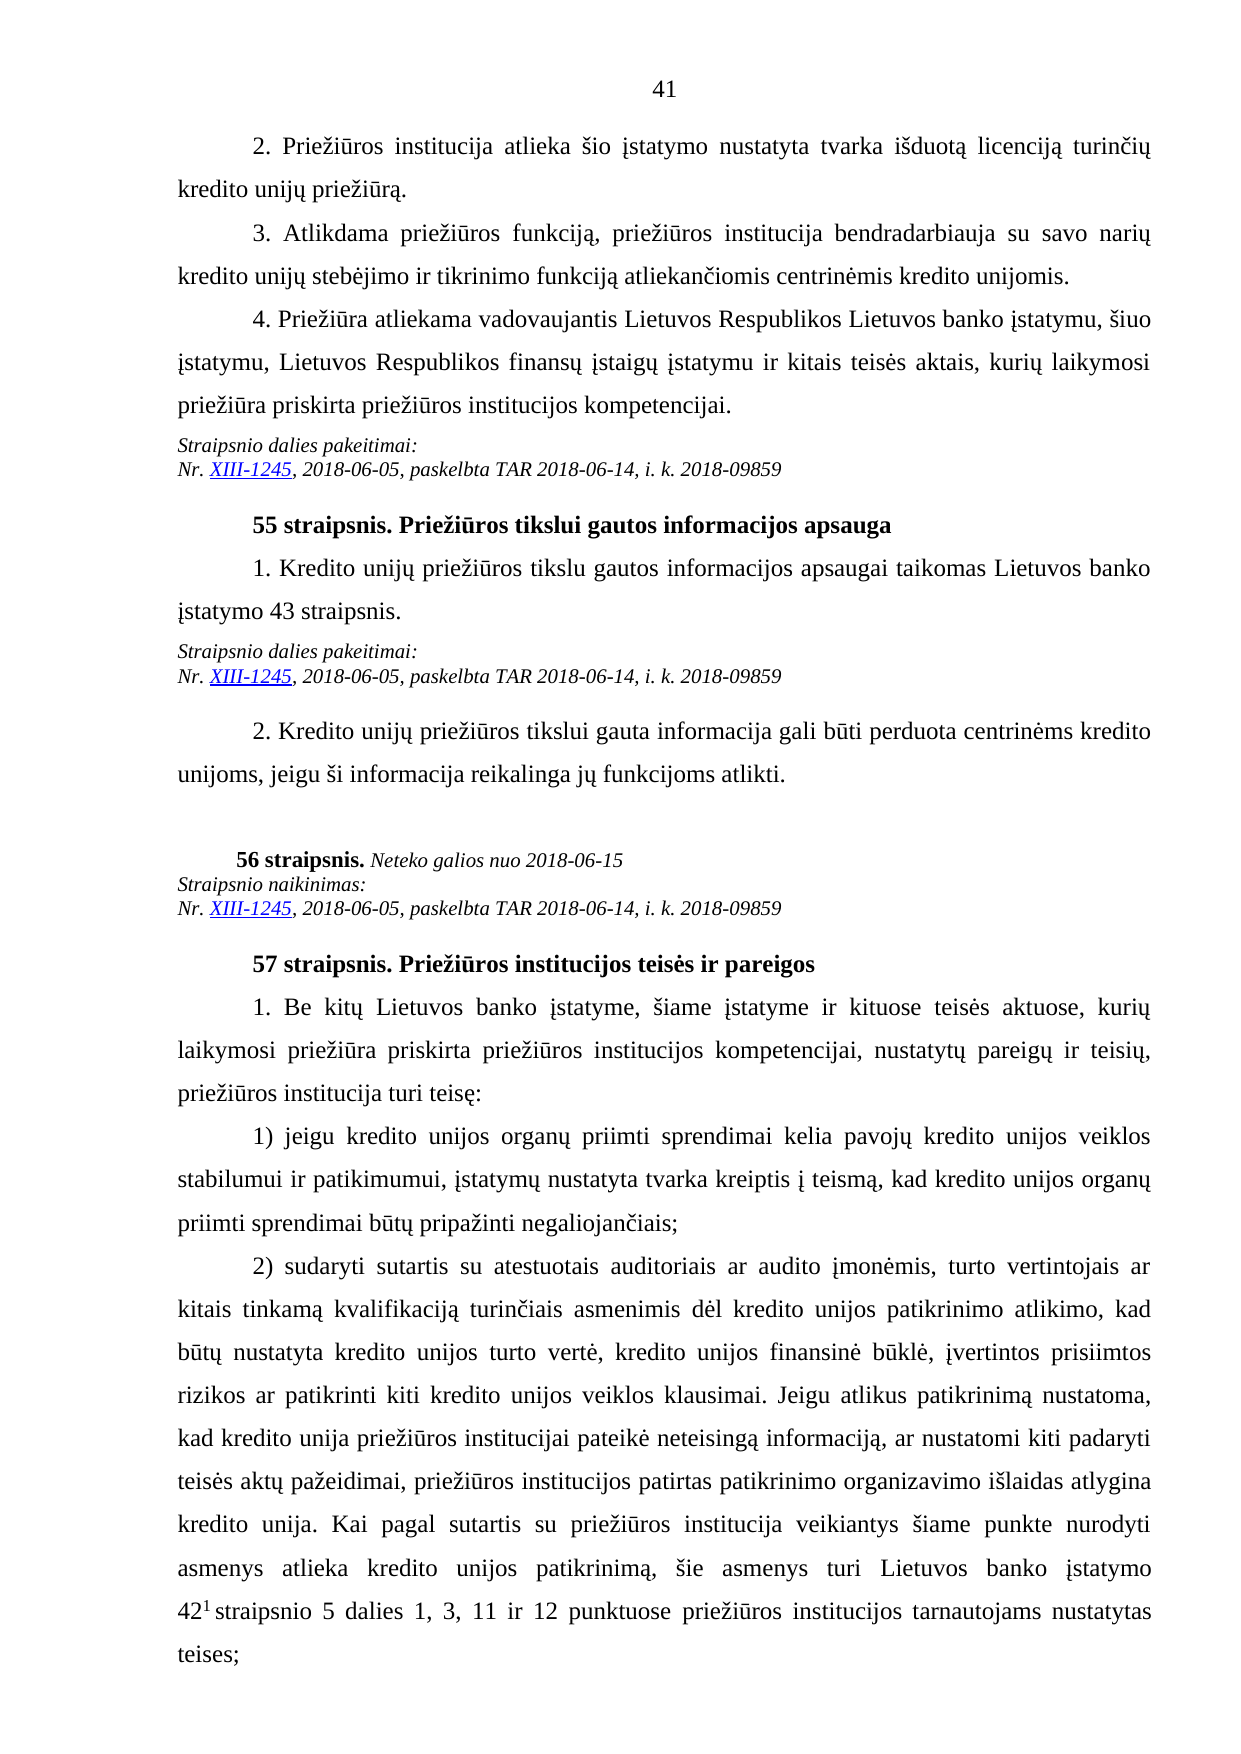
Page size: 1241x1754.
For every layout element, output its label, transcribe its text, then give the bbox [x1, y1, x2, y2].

text Nr. XIII-1245, 2018-06-05, paskelbta TAR 2018-06-14, i. k. 2018-09859 [177, 663, 1152, 688]
text 55 straipsnis. Priežiūros tikslui gautos informacijos apsauga [177, 510, 1152, 539]
text Straipsnio dalies pakeitimai: [177, 639, 1152, 663]
text 2. Kredito unijų priežiūros tikslui gauta informacija gali būti perduota centrinėms kredito unijoms, jeigu ši informacija reikalinga jų funkcijoms atlikti. [177, 716, 1152, 788]
text 57 straipsnis. Priežiūros institucijos teisės ir pareigos [177, 949, 1152, 978]
text 2) sudaryti sutartis su atestuotais auditoriais ar audito įmonėmis, turto vertintojais ar kitais tinkamą kvalifikaciją turinčiais asmenimis dėl kredito unijos patikrinimo atlikimo, kad būtų nustatyta kredito unijos turto vertė, kredito unijos finansinė būklė, įvertintos prisiimtos rizikos ar patikrinti kiti kredito unijos veiklos klausimai. Jeigu atlikus patikrinimą nustatoma, kad kredito unija priežiūros institucijai pateikė neteisingą informaciją, ar nustatomi kiti padaryti teisės aktų pažeidimai, priežiūros institucijos patirtas patikrinimo organizavimo išlaidas atlygina kredito unija. Kai pagal sutartis su priežiūros institucija veikiantys šiame punkte nurodyti asmenys atlieka kredito unijos patikrinimą, šie asmenys turi Lietuvos banko įstatymo 421 straipsnio 5 dalies 1, 3, 11 ir 12 punktuose priežiūros institucijos tarnautojams nustatytas teises; [177, 1251, 1152, 1668]
text 3. Atlikdama priežiūros funkciją, priežiūros institucija bendradarbiauja su savo narių kredito unijų stebėjimo ir tikrinimo funkciją atliekančiomis centrinėmis kredito unijomis. [177, 218, 1152, 289]
text 4. Priežiūra atliekama vadovaujantis Lietuvos Respublikos Lietuvos banko įstatymu, šiuo įstatymu, Lietuvos Respublikos finansų įstaigų įstatymu ir kitais teisės aktais, kurių laikymosi priežiūra priskirta priežiūros institucijos kompetencijai. [177, 304, 1152, 419]
text 1. Be kitų Lietuvos banko įstatyme, šiame įstatyme ir kituose teisės aktuose, kurių laikymosi priežiūra priskirta priežiūros institucijos kompetencijai, nustatytų pareigų ir teisių, priežiūros institucija turi teisę: [177, 992, 1152, 1107]
text Straipsnio naikinimas: [177, 872, 1152, 896]
text Nr. XIII-1245, 2018-06-05, paskelbta TAR 2018-06-14, i. k. 2018-09859 [177, 457, 1152, 481]
text Nr. XIII-1245, 2018-06-05, paskelbta TAR 2018-06-14, i. k. 2018-09859 [177, 896, 1152, 920]
text 1. Kredito unijų priežiūros tikslu gautos informacijos apsaugai taikomas Lietuvos banko įstatymo 43 straipsnis. [177, 553, 1152, 625]
text 1) jeigu kredito unijos organų priimti sprendimai kelia pavojų kredito unijos veiklos stabilumui ir patikimumui, įstatymų nustatyta tvarka kreiptis į teismą, kad kredito unijos organų priimti sprendimai būtų pripažinti negaliojančiais; [177, 1121, 1152, 1236]
text Straipsnio dalies pakeitimai: [177, 433, 1152, 457]
text 56 straipsnis. Neteko galios nuo 2018-06-15 [177, 846, 1152, 872]
text 2. Priežiūros institucija atlieka šio įstatymo nustatyta tvarka išduotą licenciją turinčių kredito unijų priežiūrą. [177, 131, 1152, 203]
